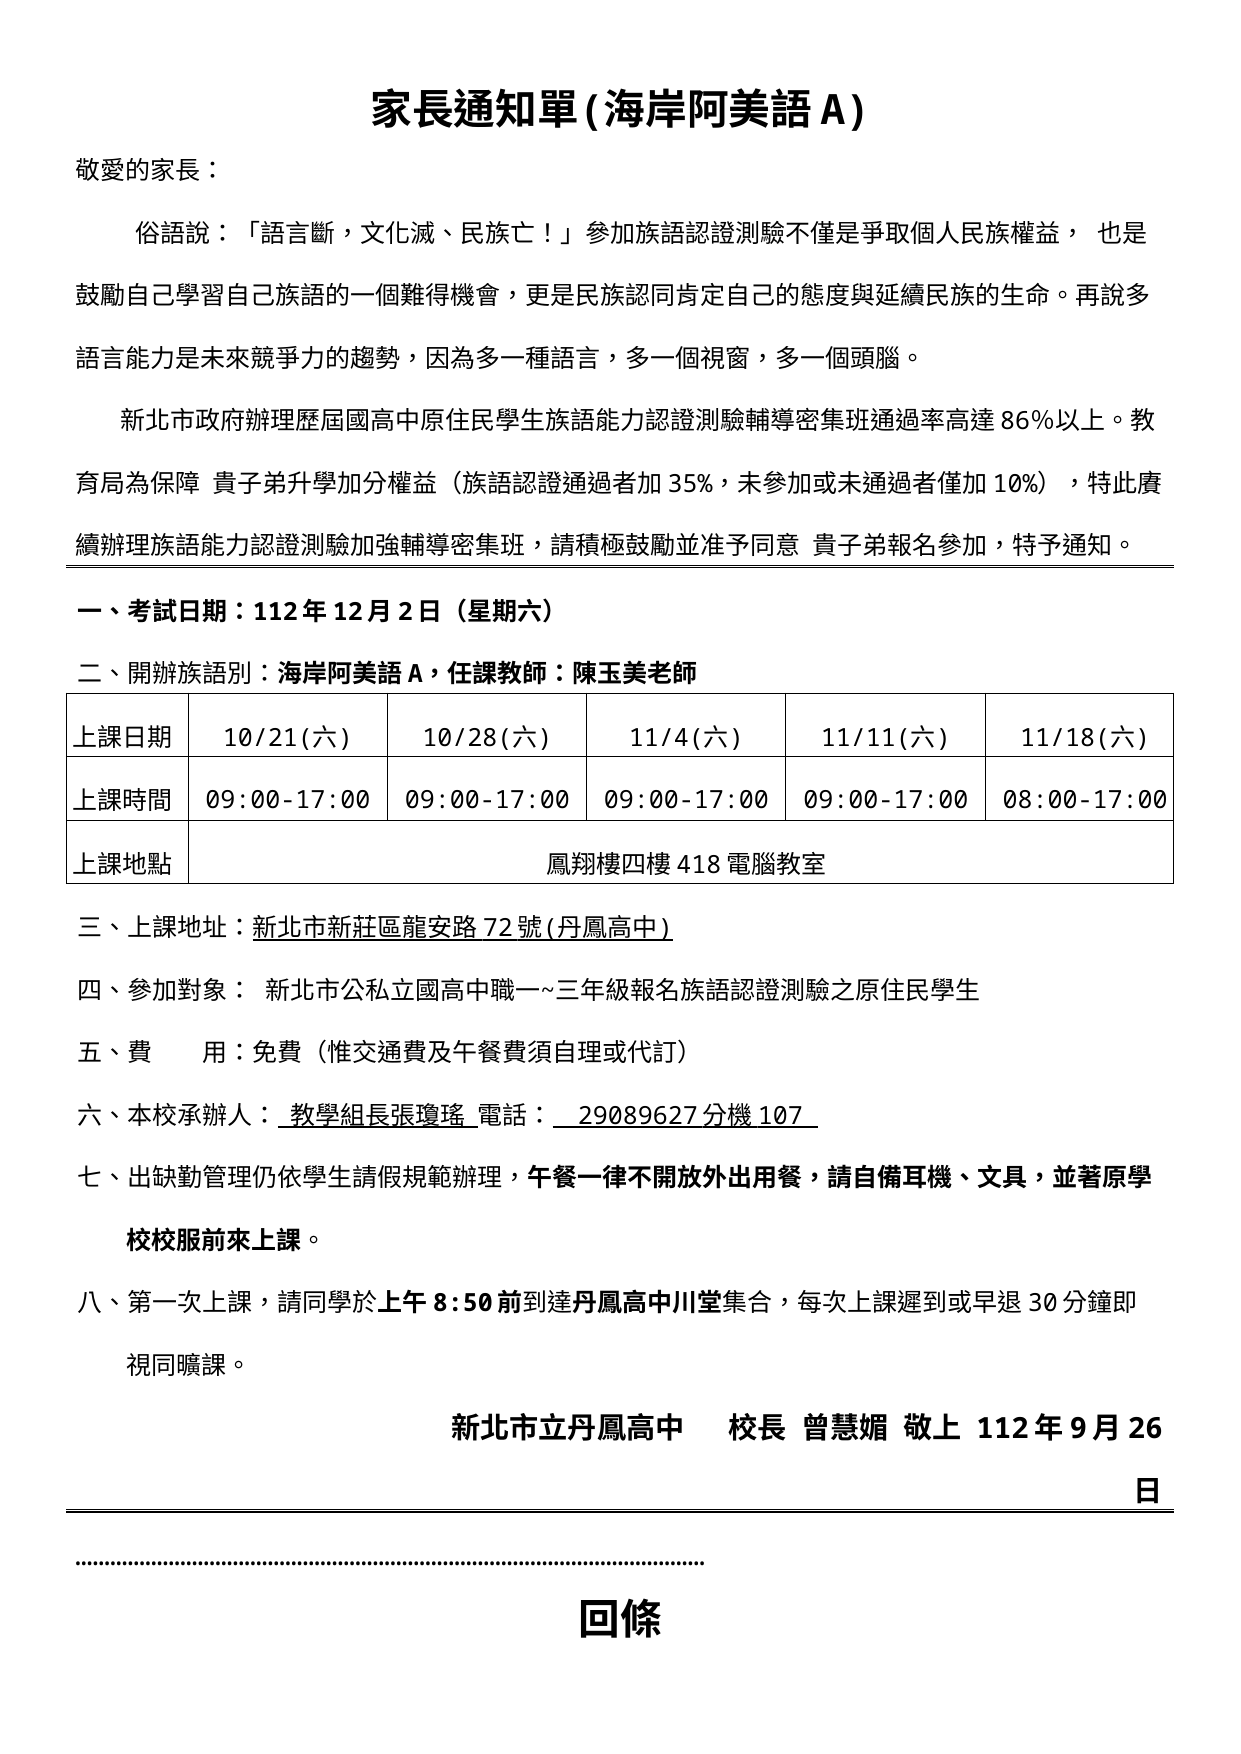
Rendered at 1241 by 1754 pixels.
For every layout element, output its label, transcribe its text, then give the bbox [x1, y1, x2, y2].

table_cell 上課地點 [67, 821, 188, 883]
table_header 上課日期 [67, 694, 188, 756]
table_header 11/11(六) [786, 694, 985, 756]
text 新北市政府辦理歷屆國高中原住民學生族語能力認證測驗輔導密集班通過率高達86％以上。教育局為保障 貴子弟升學加分權益（族語認證通過者加35%，未參加或未通過者僅加10%），特此賡續辦理族語能力認證測驗加強輔導密集班，請積極鼓勵並准予同意 貴子弟報名參加，特予通知。 [75, 377, 1165, 564]
text 敬愛的家長： [75, 127, 1165, 189]
table_cell 09:00-17:00 [388, 757, 586, 820]
table_header 11/4(六) [587, 694, 785, 756]
table_cell 09:00-17:00 [786, 757, 985, 820]
table_header 三、上課地址：新北市新莊區龍安路72號(丹鳳高中) 四、參加對象： 新北市公私立國高中職一~三年級報名族語認證測驗之原住民學生 五、費 用：免費（惟交通費及午餐費須自理或代訂） 六、本校承辦人： 教學組長張瓊瑤 電話： 29089627分機107 七、出缺勤管理仍依學生請假規範辦理，午餐一律不開放外出用餐，請自備耳機、文具，並著原學校校服前來上課。 八、第一次上課，請同學於上午8:50前到達丹鳳高中川堂集合，每次上課遲到或早退30分鐘即視同曠課。 新北市立丹鳳高中 校長 曾慧媚 敬上 112年9月26日 [66, 884, 1174, 1509]
table_cell 上課時間 [67, 757, 188, 820]
table_cell 09:00-17:00 [587, 757, 785, 820]
text ……………………………………………………………………………………………… [75, 1513, 1165, 1575]
table_cell 鳳翔樓四樓418電腦教室 [189, 821, 1173, 883]
table_cell 08:00-17:00 [986, 757, 1173, 820]
table_header 11/18(六) [986, 694, 1173, 756]
text 回條 [75, 1575, 1165, 1637]
table_header 10/28(六) [388, 694, 586, 756]
table_header 10/21(六) [189, 694, 387, 756]
text 家長通知單(海岸阿美語A) [75, 64, 1165, 127]
table_cell 09:00-17:00 [189, 757, 387, 820]
text 俗語說：「語言斷，文化滅、民族亡！」參加族語認證測驗不僅是爭取個人民族權益， 也是鼓勵自己學習自己族語的一個難得機會，更是民族認同肯定自己的態度與延續民族的生命。再說多語言能力是未來競爭力的趨勢，因為多一種語言，多一個視窗，多一個頭腦。 [75, 189, 1165, 377]
table_header 一、考試日期：112年12月2日（星期六） 二、開辦族語別：海岸阿美語A，任課教師：陳玉美老師 [66, 568, 1174, 693]
